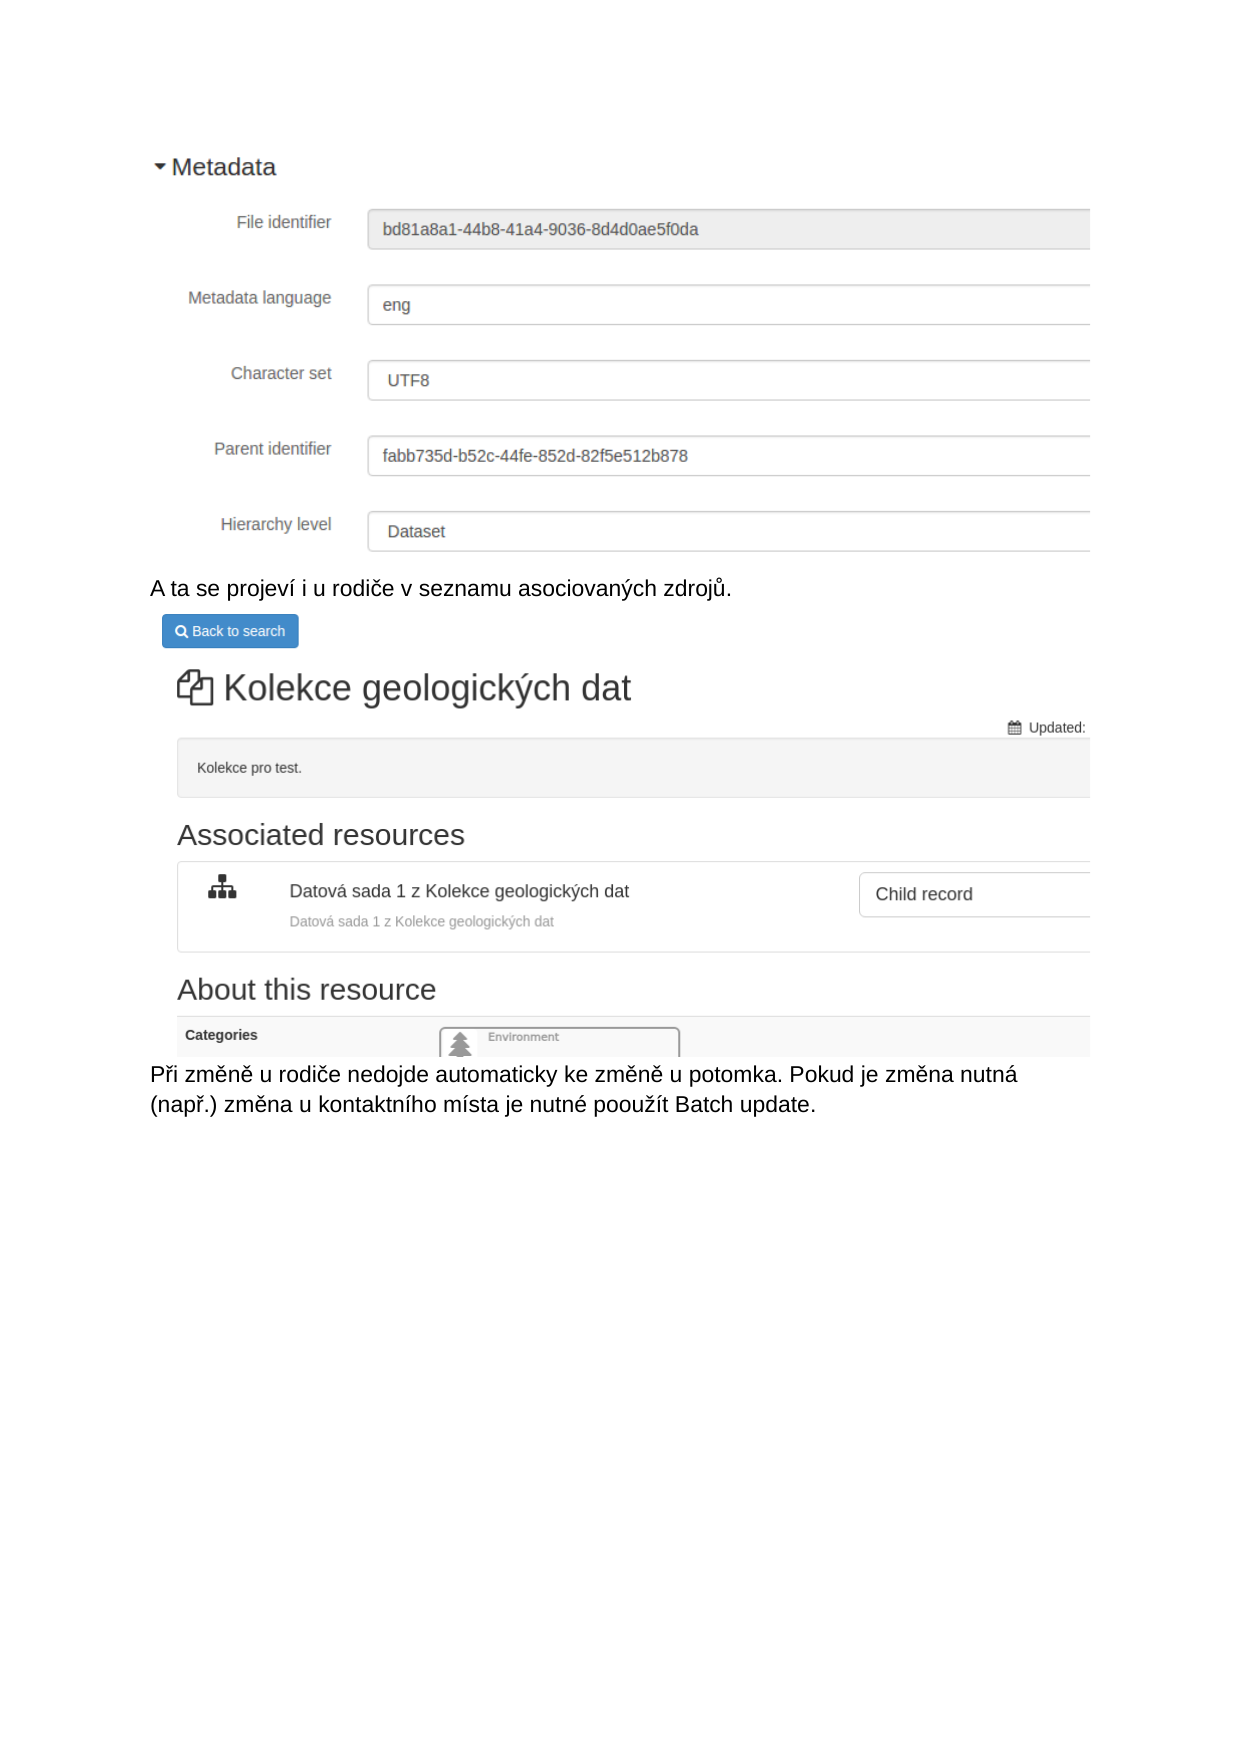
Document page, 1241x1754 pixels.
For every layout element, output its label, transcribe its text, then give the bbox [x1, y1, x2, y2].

picture [150, 150, 1091, 571]
text A ta se projeví i u rodiče v seznamu asociovaných zdrojů. [150, 575, 1090, 601]
picture [150, 605, 1091, 1057]
text Při změně u rodiče nedojde automaticky ke změně u potomka. Pokud je změna nutná (např.) změna u kontaktního místa je nutné pooužít Batch update. [150, 1061, 1090, 1117]
